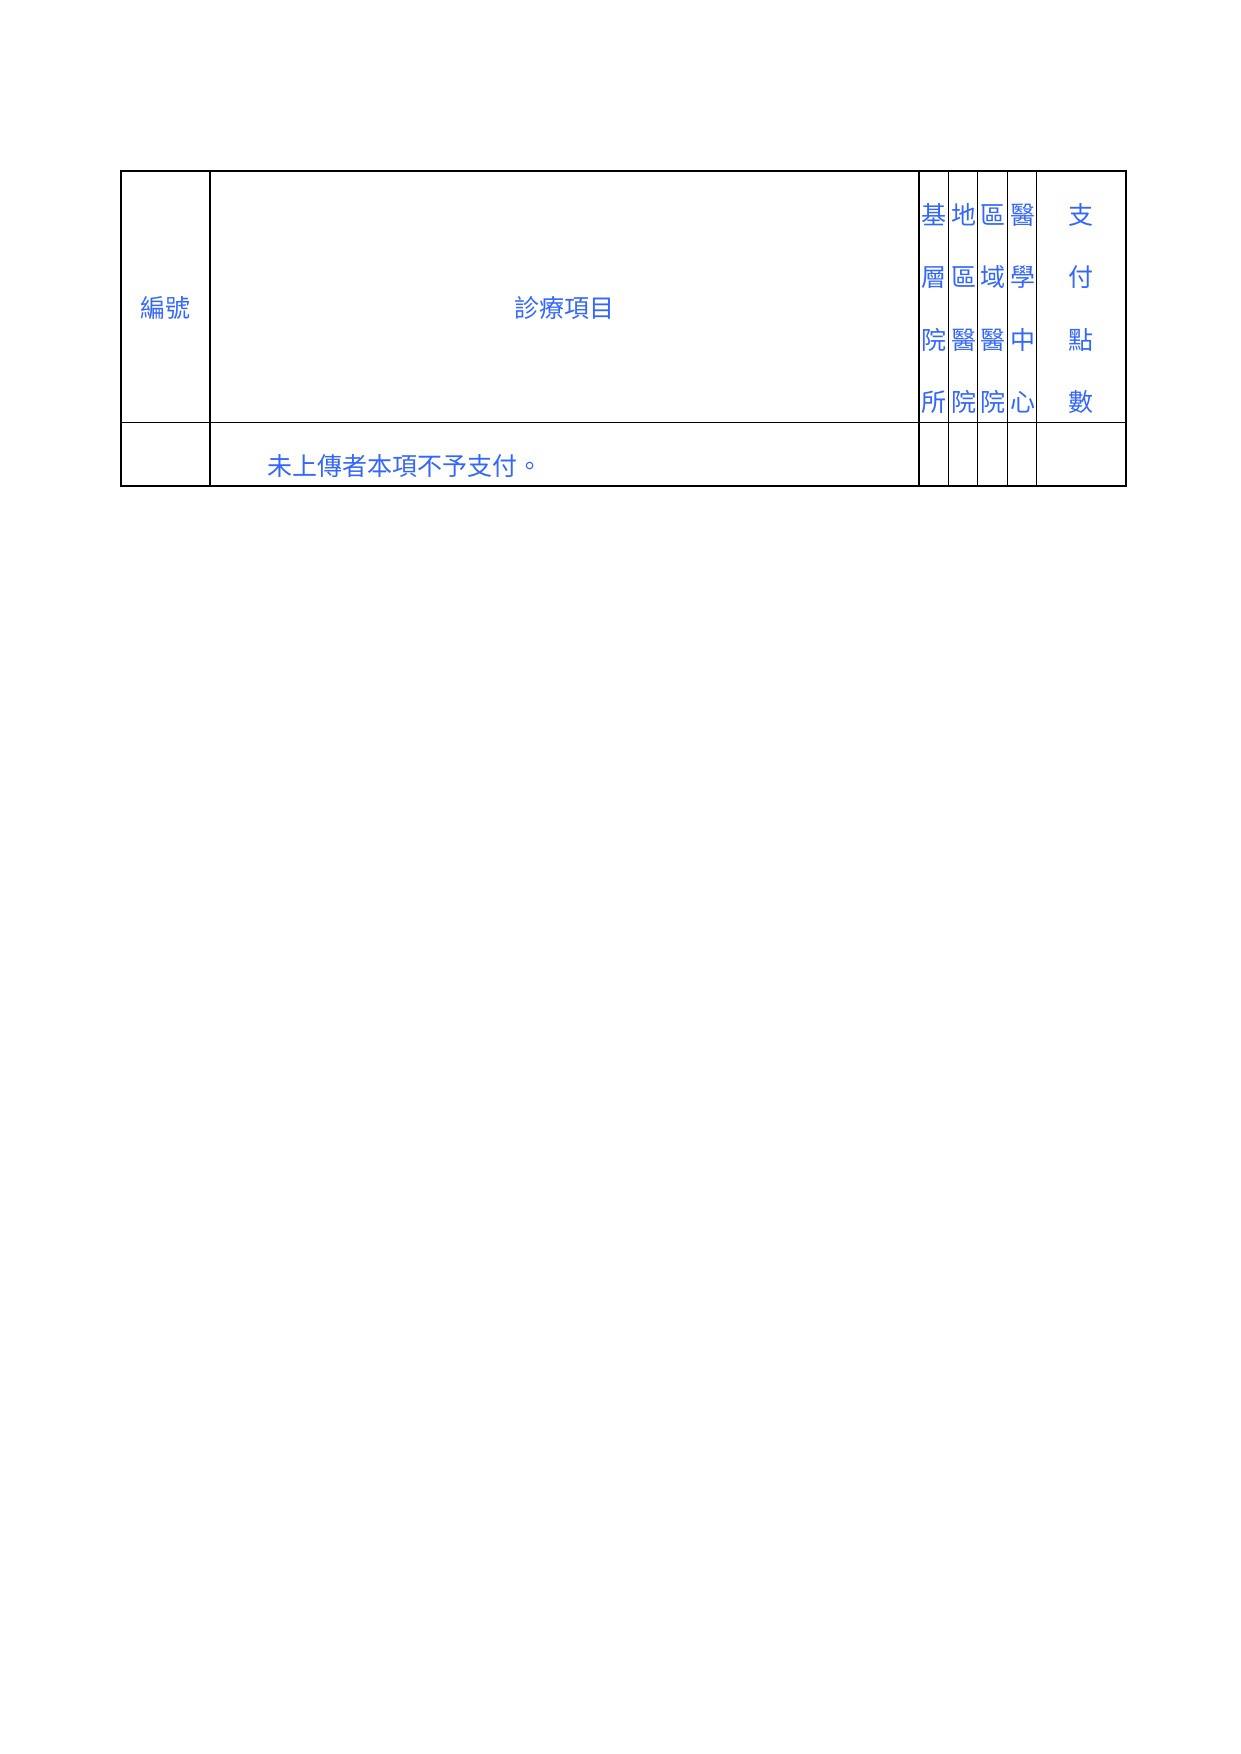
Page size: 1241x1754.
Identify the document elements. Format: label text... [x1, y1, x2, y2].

table_header 診療項目 [211, 172, 918, 422]
table_header 地 區 醫 院 [949, 172, 977, 422]
table_cell [978, 423, 1007, 485]
table_header 基 層 院 所 [920, 172, 948, 422]
table_header 區 域 醫 院 [978, 172, 1007, 422]
table_header 醫 學 中 心 [1008, 172, 1036, 422]
table_header 編號 [122, 172, 209, 422]
table_cell [1008, 423, 1036, 485]
table_cell 未上傳者本項不予支付。 [211, 423, 918, 485]
table_cell [920, 423, 948, 485]
table_cell [1037, 423, 1125, 485]
table_header 支 付 點 數 [1037, 172, 1125, 422]
table_cell [949, 423, 977, 485]
table_cell [122, 423, 209, 485]
